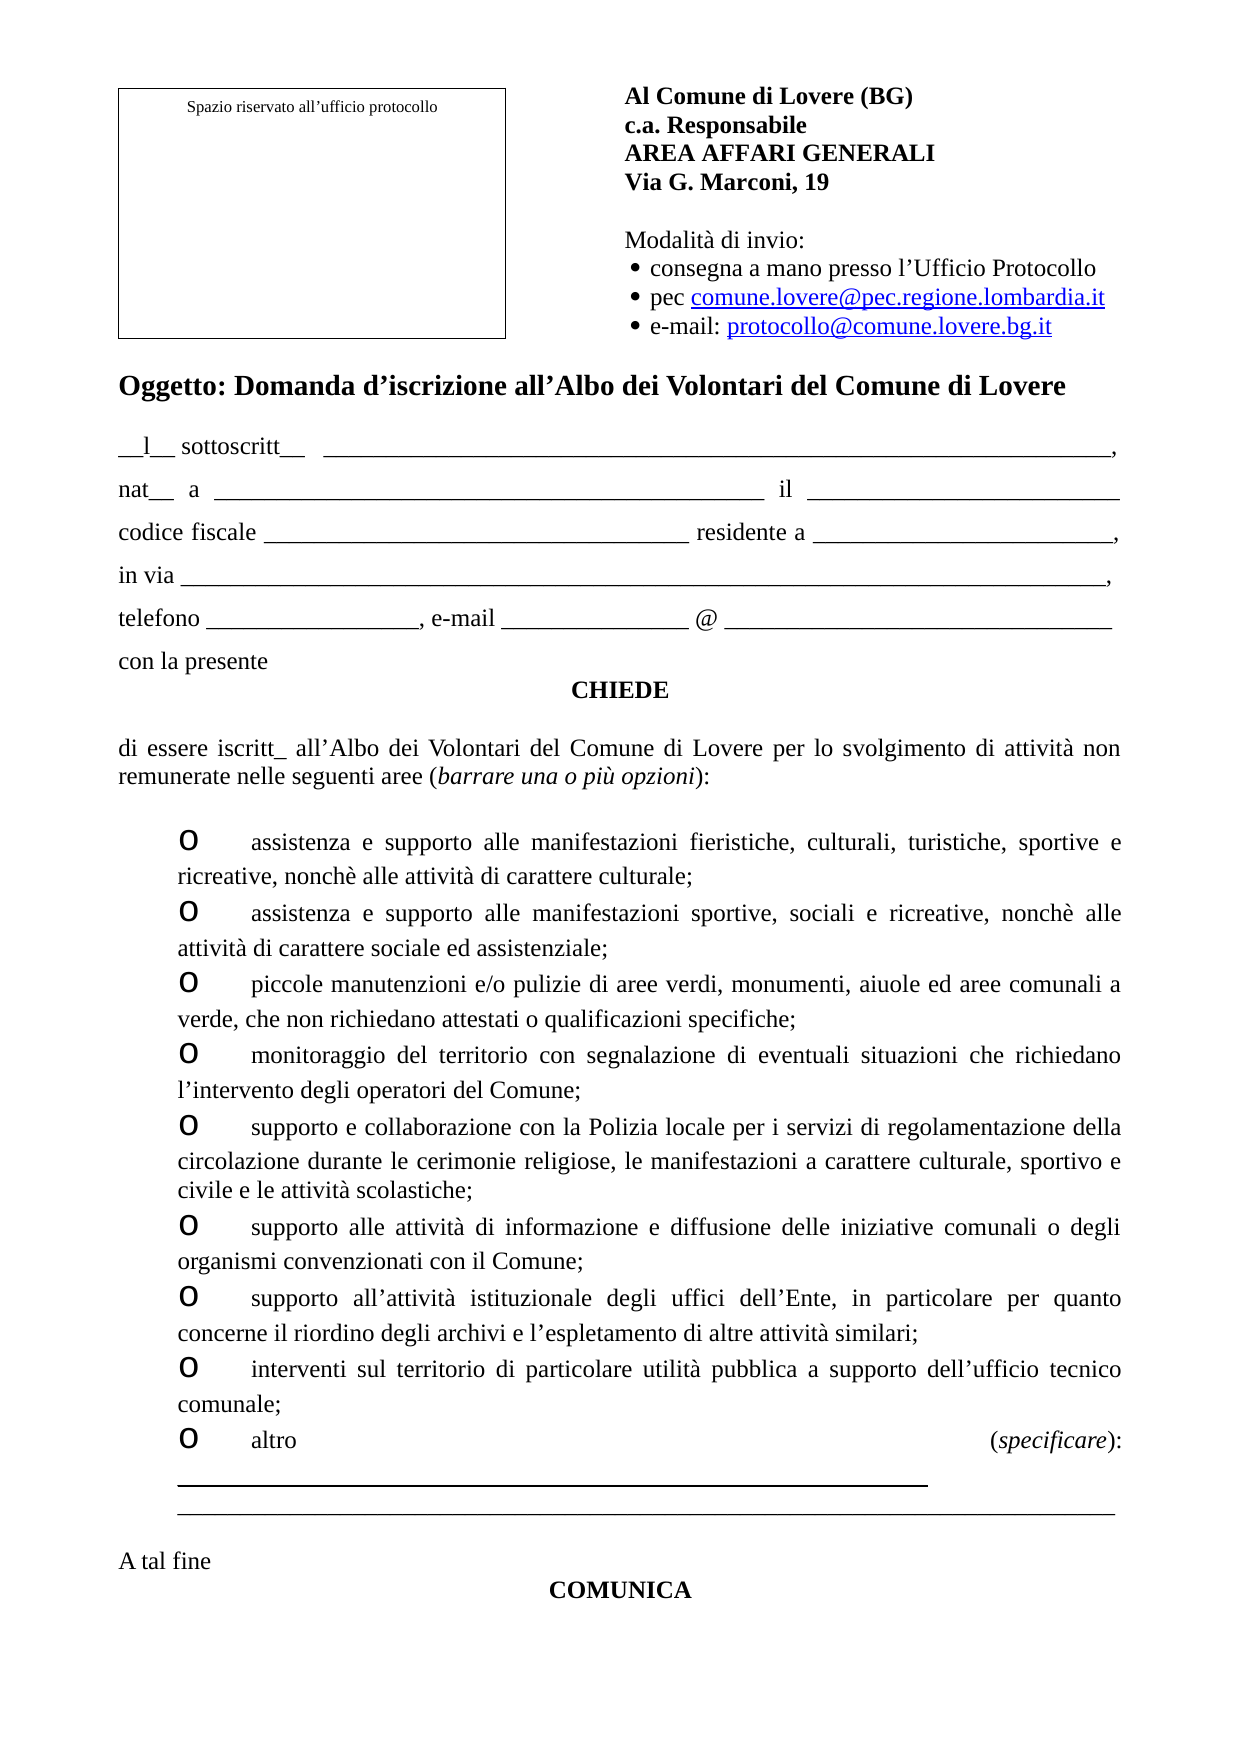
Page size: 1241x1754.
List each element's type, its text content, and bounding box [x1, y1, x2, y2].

text COMUNICA [118, 1575, 1122, 1604]
list interventi sul territorio di particolare utilità pubblica a supporto dell’ufficio tecnico comunale; [177, 1346, 1122, 1418]
list monitoraggio del territorio con segnalazione di eventuali situazioni che richiedano l’intervento degli operatori del Comune; [177, 1033, 1122, 1104]
list assistenza e supporto alle manifestazioni fieristiche, culturali, turistiche, sportive e ricreative, nonchè alle attività di carattere culturale; [177, 819, 1122, 890]
text Oggetto: Domanda d’iscrizione all’Albo dei Volontari del Comune di Lovere [118, 368, 1122, 402]
text A tal fine [118, 1546, 1122, 1575]
text Spazio riservato all’ufficio protocollo [134, 97, 490, 116]
text telefono _________________, e-mail _______________ @ _______________________________ [118, 603, 1120, 632]
list consegna a mano presso l’Ufficio Protocollo [631, 253, 1122, 282]
text __l__ sottoscritt__ _______________________________________________________________, [118, 431, 1120, 459]
text CHIEDE [118, 675, 1122, 704]
list assistenza e supporto alle manifestazioni sportive, sociali e ricreative, nonchè alle attività di carattere sociale ed assistenziale; [177, 890, 1122, 961]
list supporto alle attività di informazione e diffusione delle iniziative comunali o degli organismi convenzionati con il Comune; [177, 1204, 1122, 1275]
text nat__ a ____________________________________________ il _________________________ codice fiscale __________________________________ residente a ________________________, in via __________________________________________________________________________, [118, 474, 1120, 589]
text ___________________________________________________________________________ [177, 1489, 1122, 1518]
list supporto all’attività istituzionale degli uffici dell’Ente, in particolare per quanto concerne il riordino degli archivi e l’espletamento di altre attività similari; [177, 1275, 1122, 1346]
list pec comune.lovere@pec.regione.lombardia.it [631, 282, 1122, 311]
text Al Comune di Lovere (BG) [624, 81, 1122, 110]
text Modalità di invio: [624, 225, 1122, 253]
list e-mail: protocollo@comune.lovere.bg.it [631, 311, 1122, 340]
text di essere iscritt_ all’Albo dei Volontari del Comune di Lovere per lo svolgimento di attività non remunerate nelle seguenti aree (barrare una o più opzioni): [118, 733, 1122, 790]
text [119, 89, 505, 338]
list supporto e collaborazione con la Polizia locale per i servizi di regolamentazione della circolazione durante le cerimonie religiose, le manifestazioni a carattere culturale, sportivo e civile e le attività scolastiche; [177, 1104, 1122, 1204]
text con la presente [118, 646, 1122, 675]
text AREA AFFARI GENERALI [624, 138, 1122, 167]
text Via G. Marconi, 19 [624, 167, 1122, 196]
list piccole manutenzioni e/o pulizie di aree verdi, monumenti, aiuole ed aree comunali a verde, che non richiedano attestati o qualificazioni specifiche; [177, 961, 1122, 1033]
list altro (specificare): ____________________________________________________________ [177, 1418, 1122, 1489]
text c.a. Responsabile [624, 110, 1122, 138]
